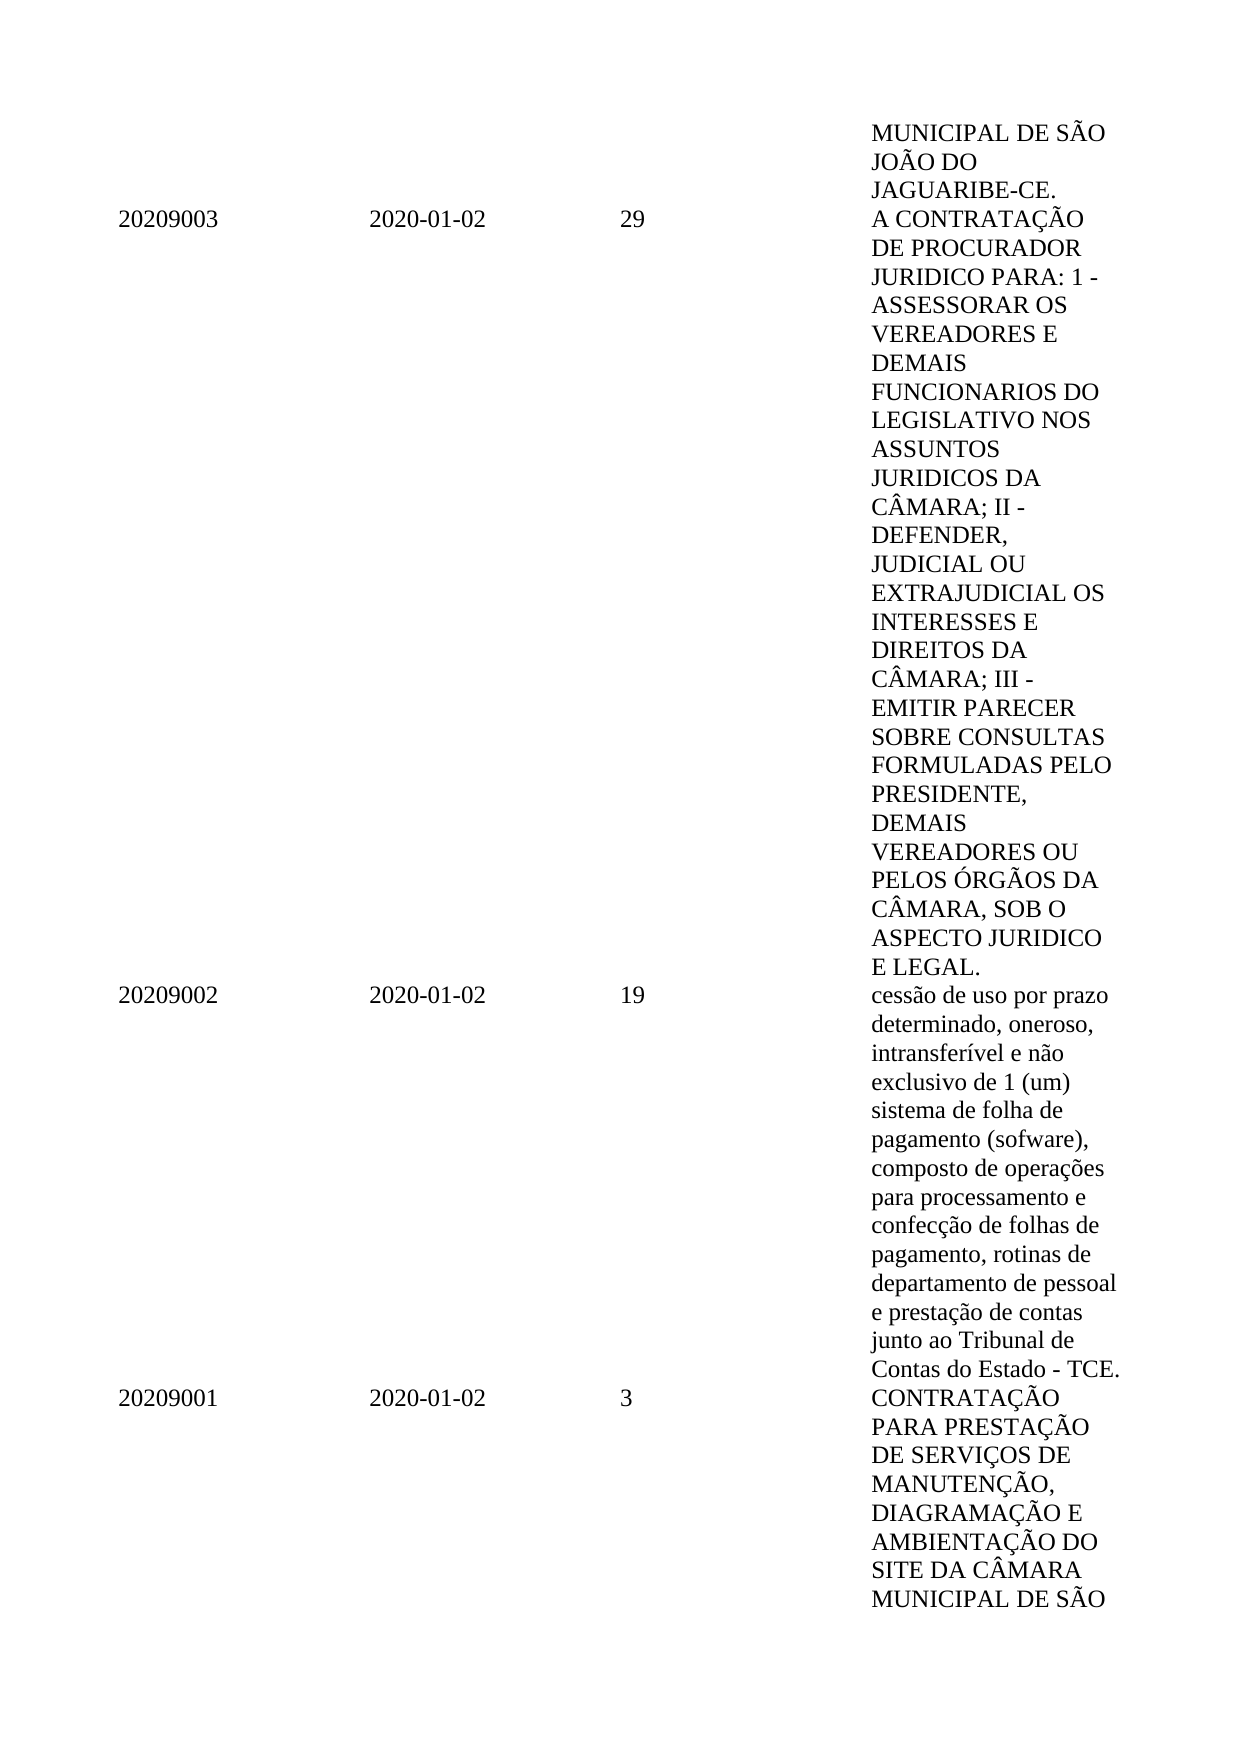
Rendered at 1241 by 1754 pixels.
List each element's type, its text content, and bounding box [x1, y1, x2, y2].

table_cell 20209003 [118, 204, 369, 981]
table_cell 3 [620, 1383, 871, 1613]
table_cell 29 [620, 204, 871, 981]
table_cell 2020-01-02 [369, 981, 620, 1383]
table_cell [118, 118, 369, 204]
table_cell CONTRATAÇÃO PARA PRESTAÇÃO DE SERVIÇOS DE MANUTENÇÃO, DIAGRAMAÇÃO E AMBIENTAÇÃO DO SITE DA CÂMARA MUNICIPAL DE SÃO [871, 1383, 1122, 1613]
table_cell cessão de uso por prazo determinado, oneroso, intransferível e não exclusivo de 1 (um) sistema de folha de pagamento (sofware), composto de operações para processamento e confecção de folhas de pagamento, rotinas de departamento de pessoal e prestação de contas junto ao Tribunal de Contas do Estado - TCE. [871, 981, 1122, 1383]
table_cell A CONTRATAÇÃO DE PROCURADOR JURIDICO PARA: 1 - ASSESSORAR OS VEREADORES E DEMAIS FUNCIONARIOS DO LEGISLATIVO NOS ASSUNTOS JURIDICOS DA CÂMARA; II - DEFENDER, JUDICIAL OU EXTRAJUDICIAL OS INTERESSES E DIREITOS DA CÂMARA; III - EMITIR PARECER SOBRE CONSULTAS FORMULADAS PELO PRESIDENTE, DEMAIS VEREADORES OU PELOS ÓRGÃOS DA CÂMARA, SOB O ASPECTO JURIDICO E LEGAL. [871, 204, 1122, 981]
table_cell 20209001 [118, 1383, 369, 1613]
table_cell [369, 118, 620, 204]
table_cell MUNICIPAL DE SÃO JOÃO DO JAGUARIBE-CE. [871, 118, 1122, 204]
table_cell 19 [620, 981, 871, 1383]
table_cell 2020-01-02 [369, 1383, 620, 1613]
table_cell [620, 118, 871, 204]
table_cell 20209002 [118, 981, 369, 1383]
table_cell 2020-01-02 [369, 204, 620, 981]
